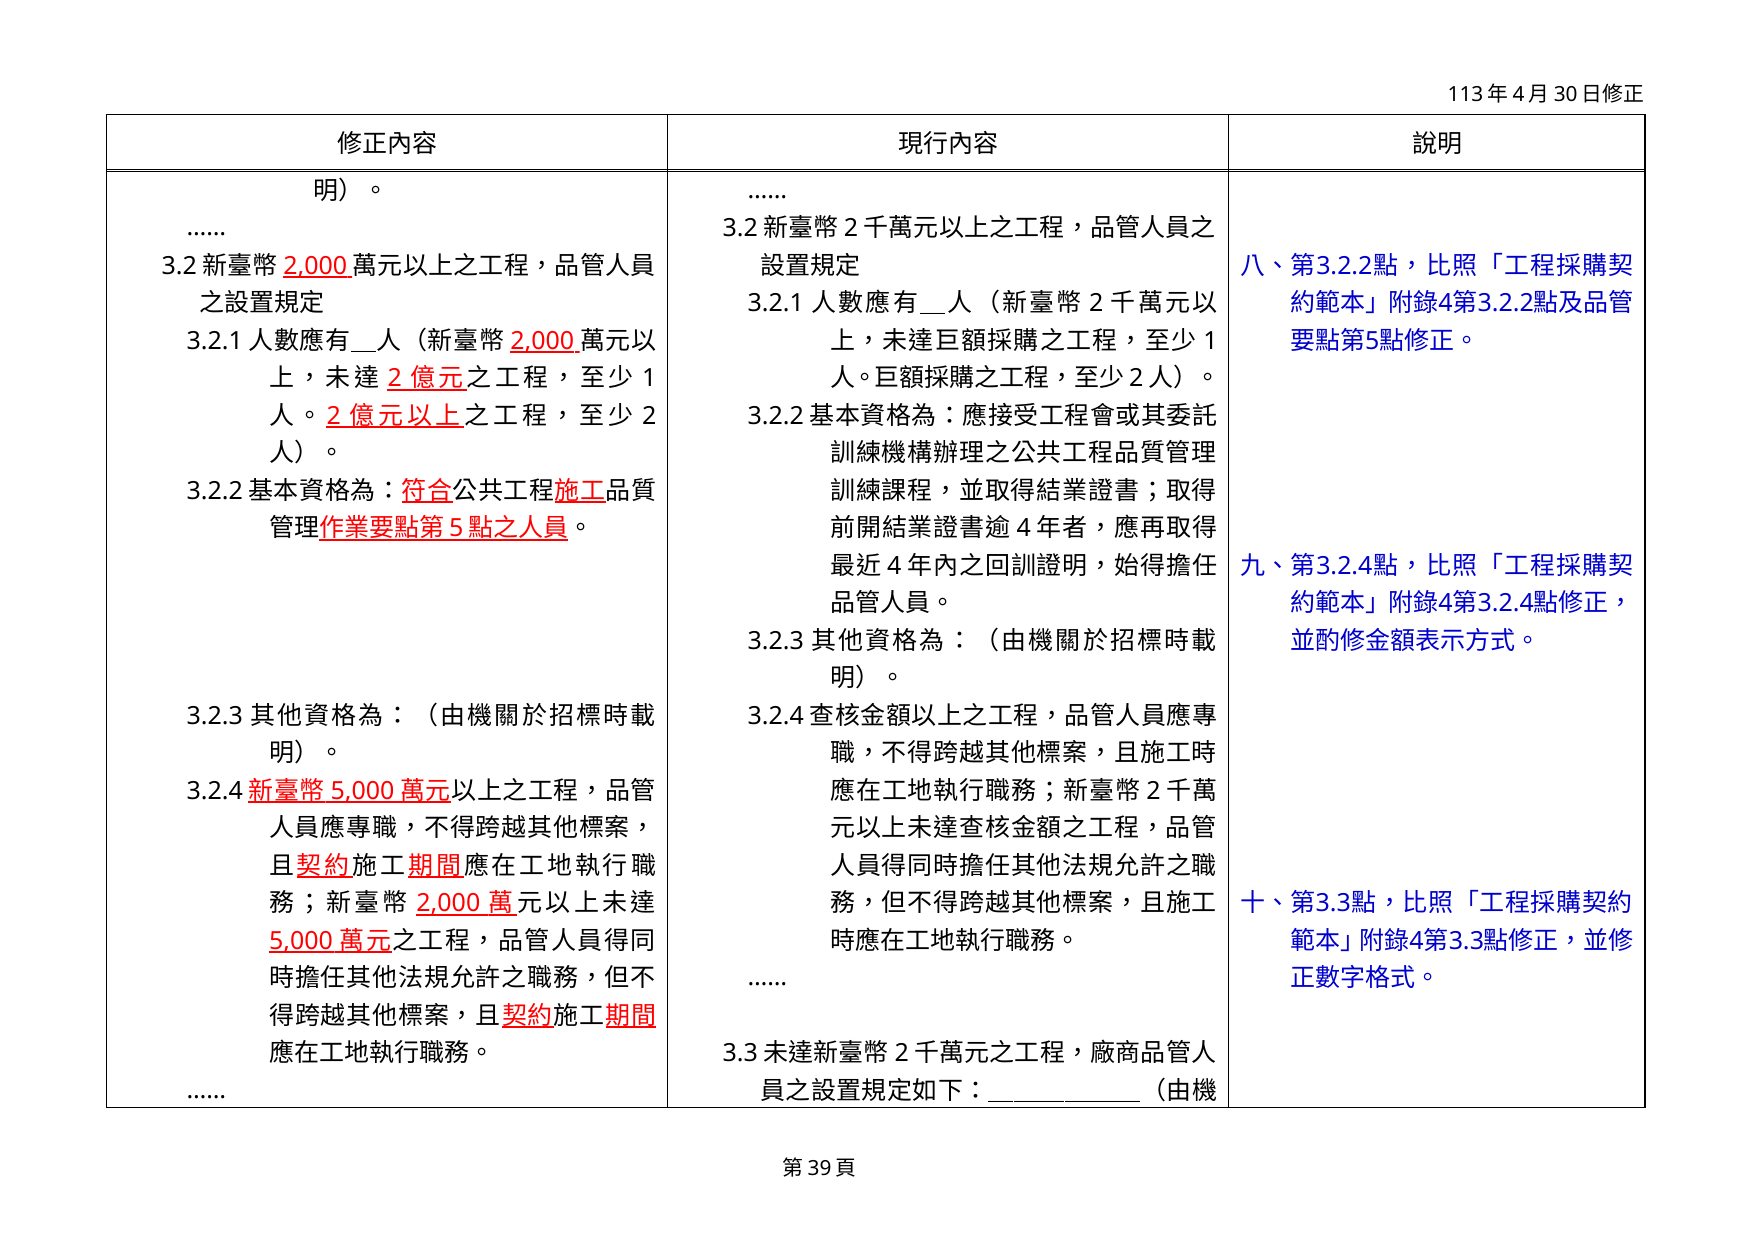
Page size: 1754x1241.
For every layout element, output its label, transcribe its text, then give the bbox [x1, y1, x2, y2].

table_cell …… 3.2新臺幣2千萬元以上之工程，品管人員之設置規定 3.2.1人數應有＿人（新臺幣2千萬元以上，未達巨額採購之工程，至少1人。巨額採購之工程，至少2人）。 3.2.2基本資格為：應接受工程會或其委託訓練機構辦理之公共工程品質管理訓練課程，並取得結業證書；取得前開結業證書逾4年者，應再取得最近4年內之回訓證明，始得擔任品管人員。 3.2.3其他資格為：（由機關於招標時載明）。 3.2.4查核金額以上之工程，品管人員應專職，不得跨越其他標案，且施工時應在工地執行職務；新臺幣2千萬元以上未達查核金額之工程，品管人員得同時擔任其他法規允許之職務，但不得跨越其他標案，且施工時應在工地執行職務。 …… 3.3未達新臺幣2千萬元之工程，廠商品管人員之設置規定如下：＿＿＿＿＿＿（由機 [668, 172, 1228, 1107]
table_header 說明 [1229, 115, 1644, 169]
table_header 現行內容 [668, 115, 1228, 169]
table_cell 明）。 …… 3.2新臺幣2,000萬元以上之工程，品管人員之設置規定 3.2.1人數應有＿人（新臺幣2,000萬元以上，未達2億元之工程，至少1人。2億元以上之工程，至少2人）。 3.2.2基本資格為：符合公共工程施工品質管理作業要點第5點之人員。 3.2.3其他資格為：（由機關於招標時載明）。 3.2.4新臺幣5,000萬元以上之工程，品管人員應專職，不得跨越其他標案，且契約施工期間應在工地執行職務；新臺幣2,000萬元以上未達5,000萬元之工程，品管人員得同時擔任其他法規允許之職務，但不得跨越其他標案，且契約施工期間應在工地執行職務。 …… [107, 172, 667, 1107]
table_header 修正內容 [107, 115, 667, 169]
table_cell 第1.1.5點第1選項，比照「工程採購契約範本」附錄4第1.1.5點修正。 第3.1.1點，比照「工程採購契約範本」附錄4第3.1.1點，及「公共工程施工品質管理作業要點」(下稱品管要點)第3點修正。 第3.1.2點，比照「工程採購契約範本附錄4第3.1.2點及及品管要點第3點修正，並酌修金額表示方式。 第3.1.3點，比照「工程採購契約範本附錄4第3.1.3點及及品管要點第3點修正，並酌修金額表示方式。 第3.1.4點，比照「工程採購契約範本附錄4第3.1.4點及及品管要點第3點修正，並酌修金額表示方式。 第3.2點，修正數字格式。 第3.2.1點，修正數字格式。 第3.2.2點，比照「工程採購契約範本」附錄4第3.2.2點及品管要點第5點修正。 第3.2.4點，比照「工程採購契約範本」附錄4第3.2.4點修正，並酌修金額表示方式。 第3.3點，比照「工程採購契約範本」附錄4第3.3點修正，並修正數字格式。 第3.5點，比照「工程採購契約範本」附錄4第3.5點修正。 第4點，比照「工程採購契約範本」附錄4第4點增訂。 原第4點移列至第5點，內容未修正。 第6點，比照「工程採購契約範本」附錄4第6點增訂。 [1229, 172, 1644, 1107]
